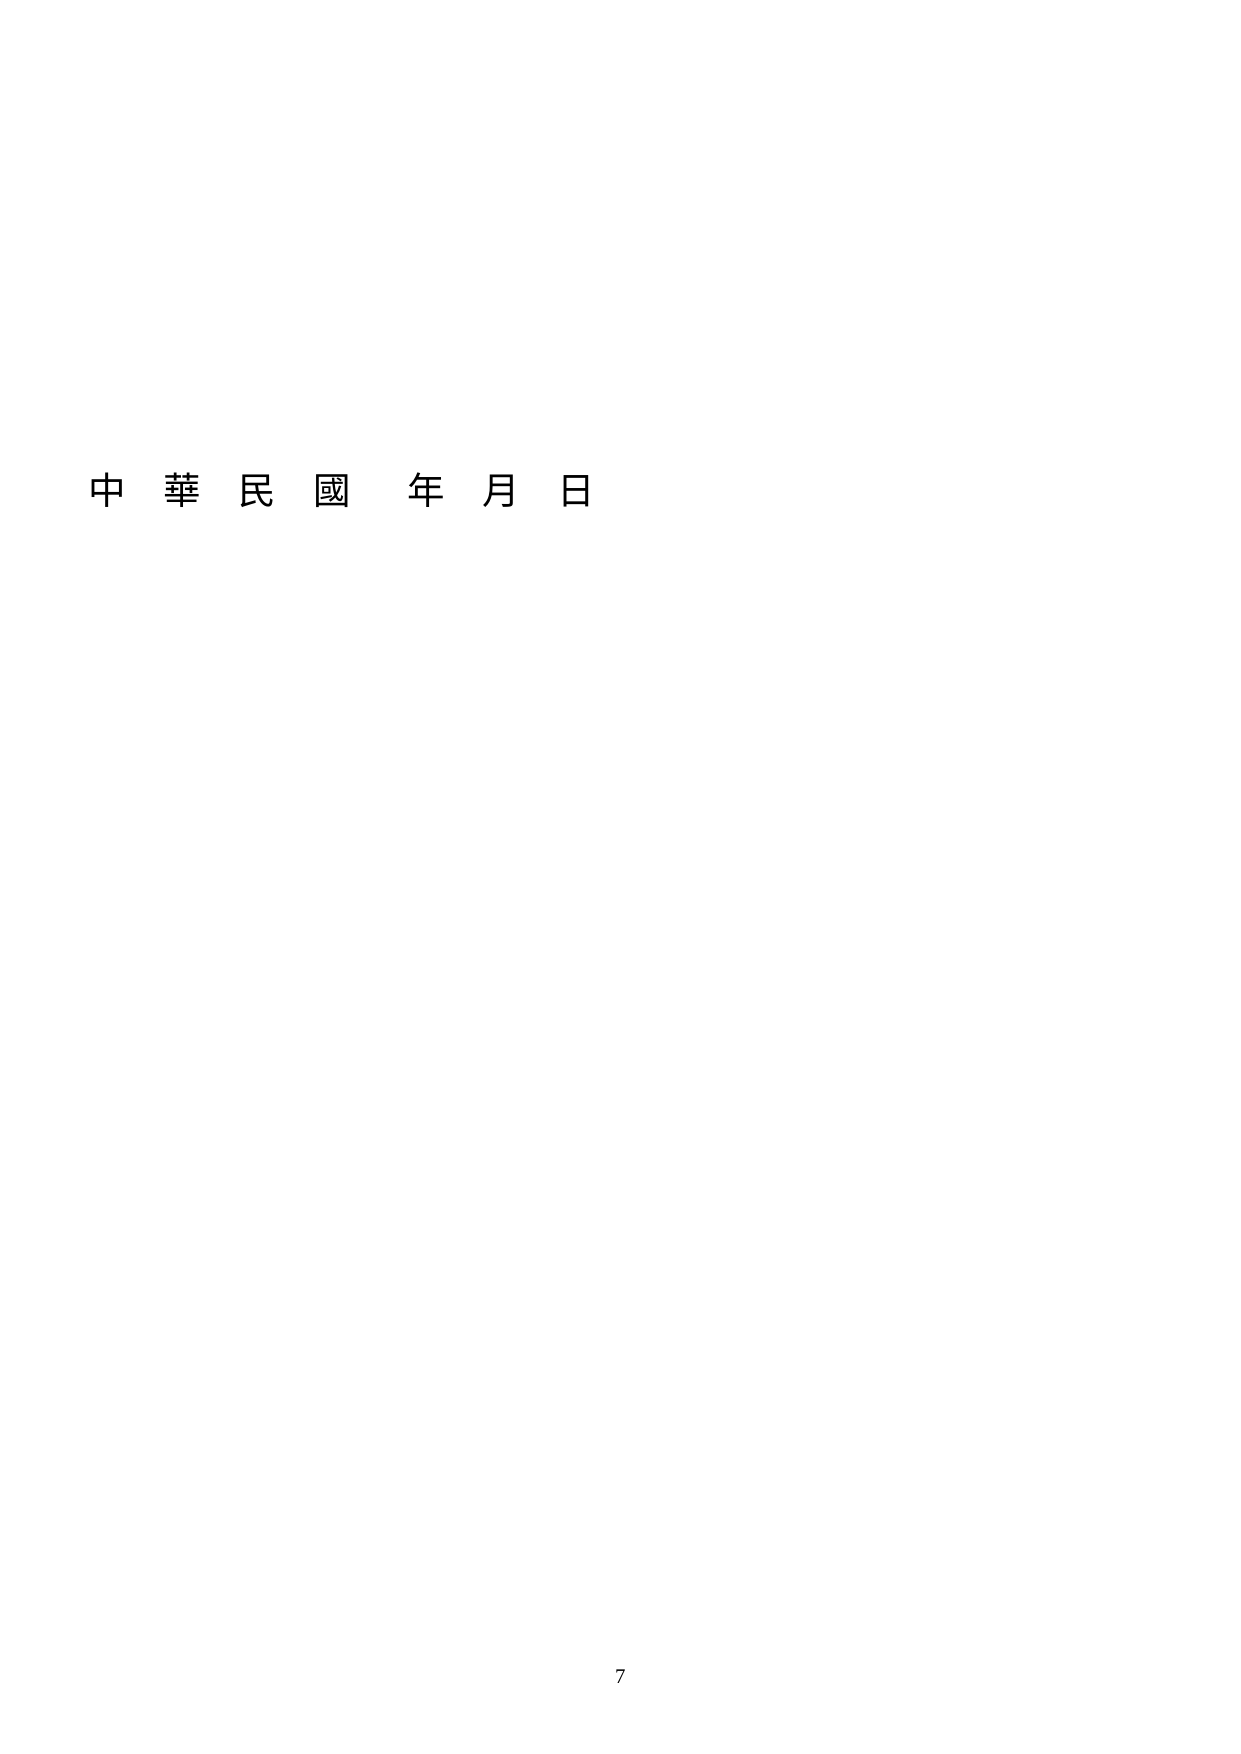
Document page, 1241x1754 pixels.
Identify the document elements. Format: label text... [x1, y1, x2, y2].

text 中 華 民 國 年 月 日 [89, 447, 1152, 509]
